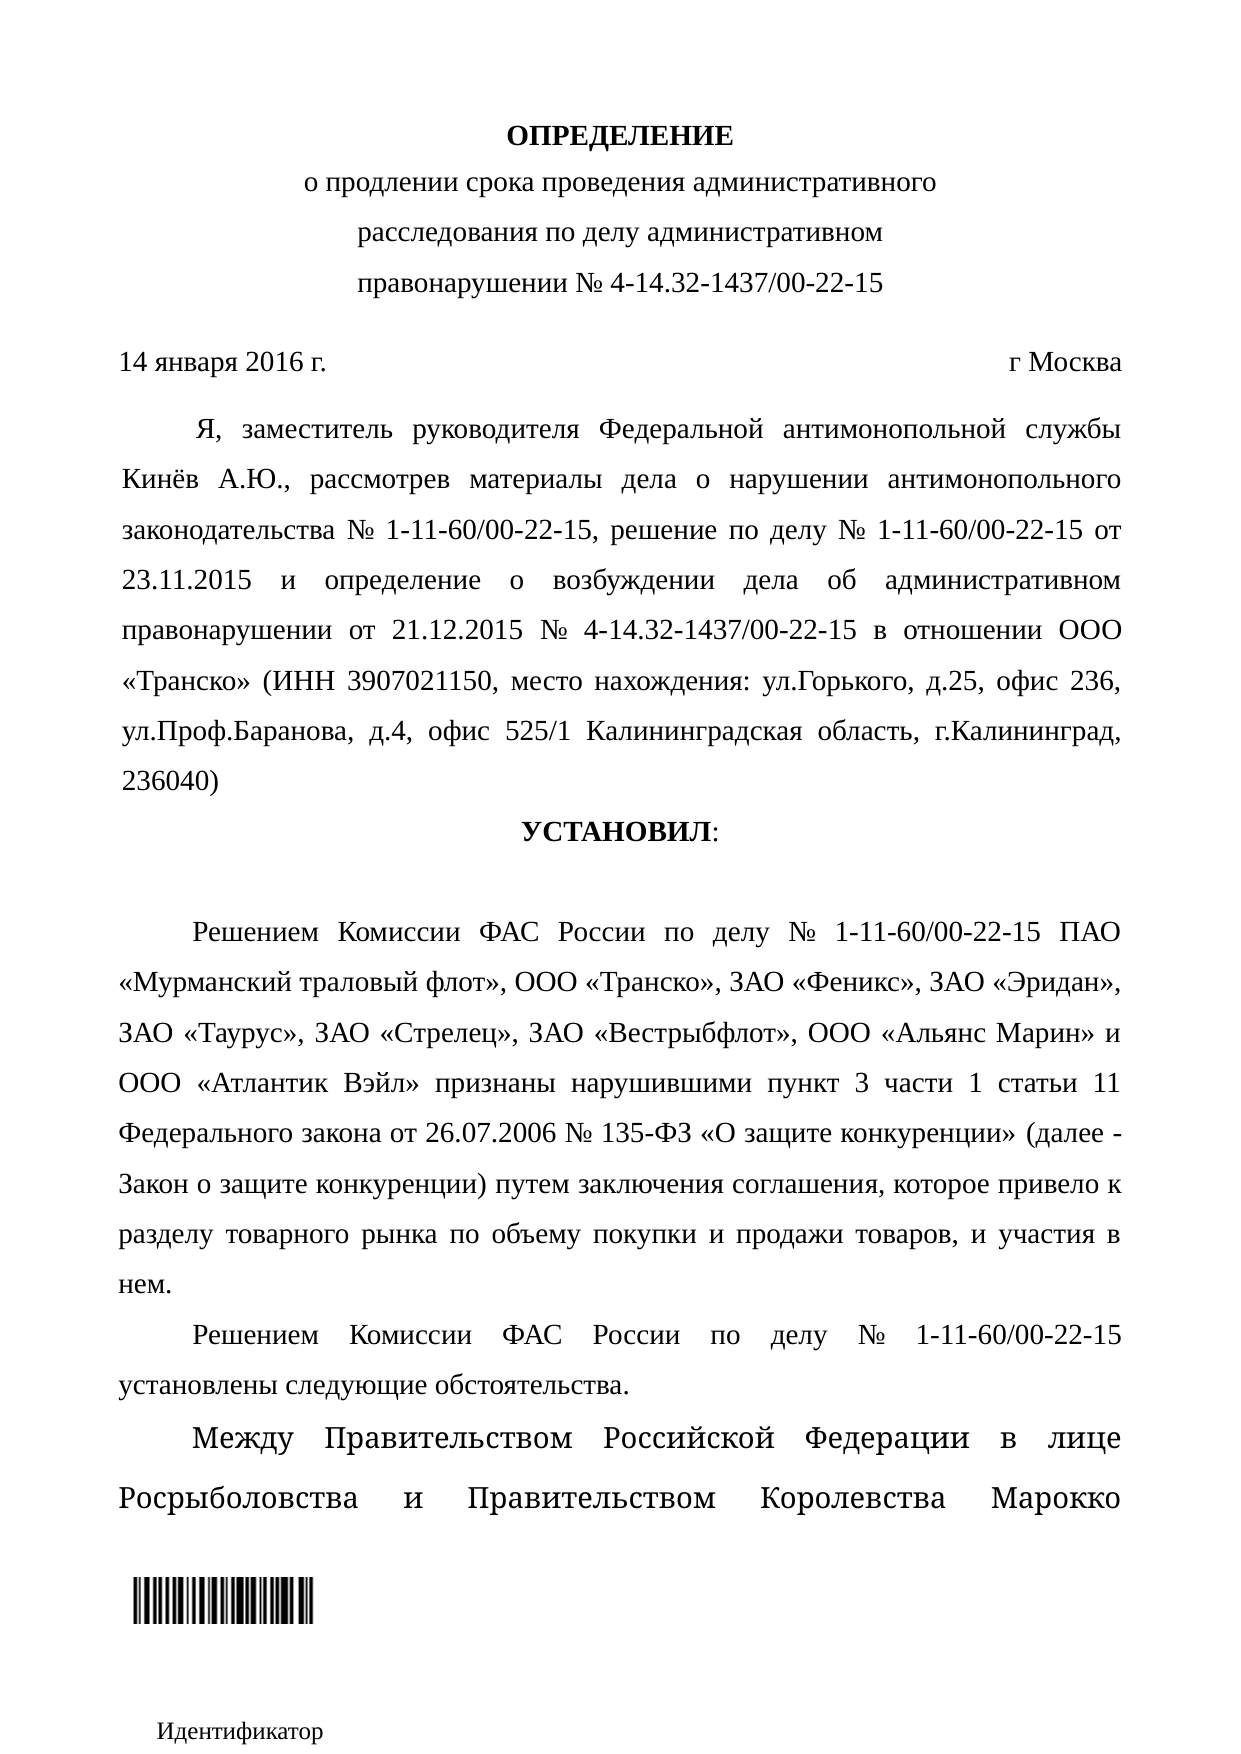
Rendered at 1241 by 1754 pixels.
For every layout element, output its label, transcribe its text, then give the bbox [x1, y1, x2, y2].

text о продлении срока проведения административного [118, 164, 1122, 198]
text правонарушении № 4-14.32-1437/00-22-15 [118, 265, 1122, 298]
text Между Правительством Российской Федерации в лице Росрыболовства и Правительством Королевства Марокко [118, 1417, 1122, 1517]
text Я, заместитель руководителя Федеральной антимонопольной службы Кинёв А.Ю., рассмотрев материалы дела о нарушении антимонопольного законодательства № 1-11-60/00-22-15, решение по делу № 1-11-60/00-22-15 от 23.11.2015 и определение о возбуждении дела об административном правонарушении от 21.12.2015 № 4-14.32-1437/00-22-15 в отношении ООО «Транско» (ИНН 3907021150, место нахождения: ул.Горького, д.25, офис 236, ул.Проф.Баранова, д.4, офис 525/1 Калининградская область, г.Калининград, 236040) [122, 411, 1122, 797]
text 14 января 2016 г. г Москва [118, 344, 1122, 377]
text УСТАНОВИЛ: [118, 814, 1122, 847]
text ОПРЕДЕЛЕНИЕ [118, 118, 1122, 152]
picture [118, 1577, 331, 1624]
text Решением Комиссии ФАС России по делу № 1-11-60/00-22-15 ПАО «Мурманский траловый флот», ООО «Транско», ЗАО «Феникс», ЗАО «Эридан», ЗАО «Таурус», ЗАО «Стрелец», ЗАО «Вестрыбфлот», ООО «Альянс Марин» и ООО «Атлантик Вэйл» признаны нарушившими пункт 3 части 1 статьи 11 Федерального закона от 26.07.2006 № 135-ФЗ «О защите конкуренции» (далее - Закон о защите конкуренции) путем заключения соглашения, которое привело к разделу товарного рынка по объему покупки и продажи товаров, и участия в нем. [118, 914, 1122, 1300]
text Решением Комиссии ФАС России по делу № 1-11-60/00-22-15 установлены следующие обстоятельства. [118, 1317, 1122, 1401]
text расследования по делу административном [118, 214, 1122, 248]
